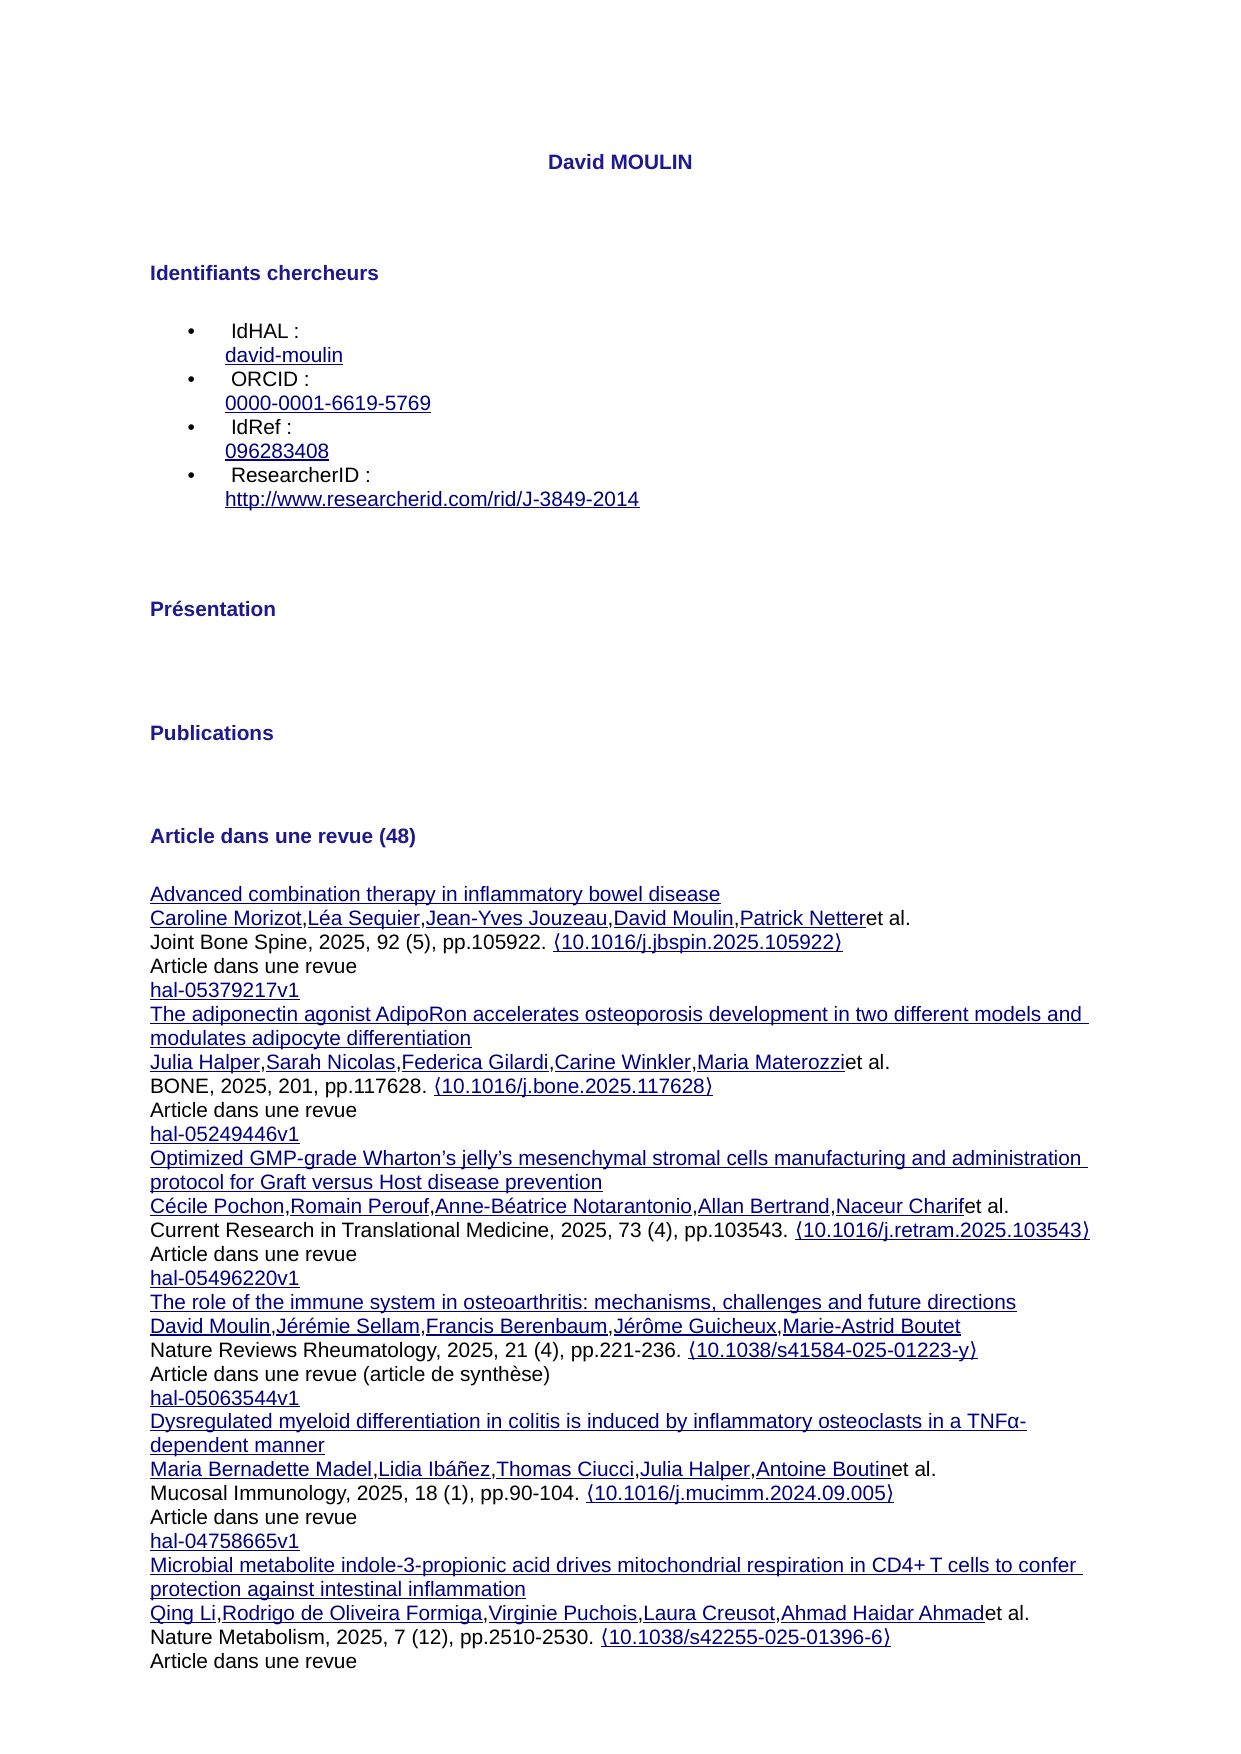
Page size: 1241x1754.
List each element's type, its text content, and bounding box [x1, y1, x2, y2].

subtitle Publications [150, 721, 1090, 745]
list http://www.researcherid.com/rid/J-3849-2014 [187, 486, 1090, 510]
table_header Advanced combination therapy in inflammatory bowel disease Caroline Morizot,Léa Sequier,Jean-Yves Jouzeau,David Moulin,Patrick Netteret al. Joint Bone Spine, 2025, 92 (5), pp.105922. ⟨10.1016/j.jbspin.2025.105922⟩ Article dans une revue hal-05379217v1 [150, 882, 1090, 1002]
list ResearcherID : [187, 462, 1090, 486]
list ORCID : [187, 367, 1090, 391]
table_cell The adiponectin agonist AdipoRon accelerates osteoporosis development in two different models and modulates adipocyte differentiation Julia Halper,Sarah Nicolas,Federica Gilardi,Carine Winkler,Maria Materozziet al. BONE, 2025, 201, pp.117628. ⟨10.1016/j.bone.2025.117628⟩ Article dans une revue hal-05249446v1 [150, 1002, 1090, 1146]
subtitle Présentation [150, 597, 1090, 621]
table_cell Dysregulated myeloid differentiation in colitis is induced by inflammatory osteoclasts in a TNFα-dependent manner Maria Bernadette Madel,Lidia Ibáñez,Thomas Ciucci,Julia Halper,Antoine Boutinet al. Mucosal Immunology, 2025, 18 (1), pp.90-104. ⟨10.1016/j.mucimm.2024.09.005⟩ Article dans une revue hal-04758665v1 [150, 1409, 1090, 1553]
list IdRef : [187, 414, 1090, 438]
subtitle Article dans une revue (48) [150, 824, 1090, 848]
list IdHAL : [187, 319, 1090, 343]
list 0000-0001-6619-5769 [187, 391, 1090, 414]
subtitle David MOULIN [150, 150, 1090, 174]
table_cell The role of the immune system in osteoarthritis: mechanisms, challenges and future directions David Moulin,Jérémie Sellam,Francis Berenbaum,Jérôme Guicheux,Marie-Astrid Boutet Nature Reviews Rheumatology, 2025, 21 (4), pp.221-236. ⟨10.1038/s41584-025-01223-y⟩ Article dans une revue (article de synthèse) hal-05063544v1 [150, 1290, 1090, 1409]
list david-moulin [187, 343, 1090, 367]
table_cell Microbial metabolite indole-3-propionic acid drives mitochondrial respiration in CD4+ T cells to confer protection against intestinal inflammation Qing Li,Rodrigo de Oliveira Formiga,Virginie Puchois,Laura Creusot,Ahmad Haidar Ahmadet al. Nature Metabolism, 2025, 7 (12), pp.2510-2530. ⟨10.1038/s42255-025-01396-6⟩ Article dans une revue [150, 1553, 1090, 1673]
table_cell Optimized GMP-grade Wharton’s jelly’s mesenchymal stromal cells manufacturing and administration protocol for Graft versus Host disease prevention Cécile Pochon,Romain Perouf,Anne-Béatrice Notarantonio,Allan Bertrand,Naceur Charifet al. Current Research in Translational Medicine, 2025, 73 (4), pp.103543. ⟨10.1016/j.retram.2025.103543⟩ Article dans une revue hal-05496220v1 [150, 1146, 1090, 1289]
subtitle Identifiants chercheurs [150, 260, 1090, 284]
list 096283408 [187, 438, 1090, 462]
